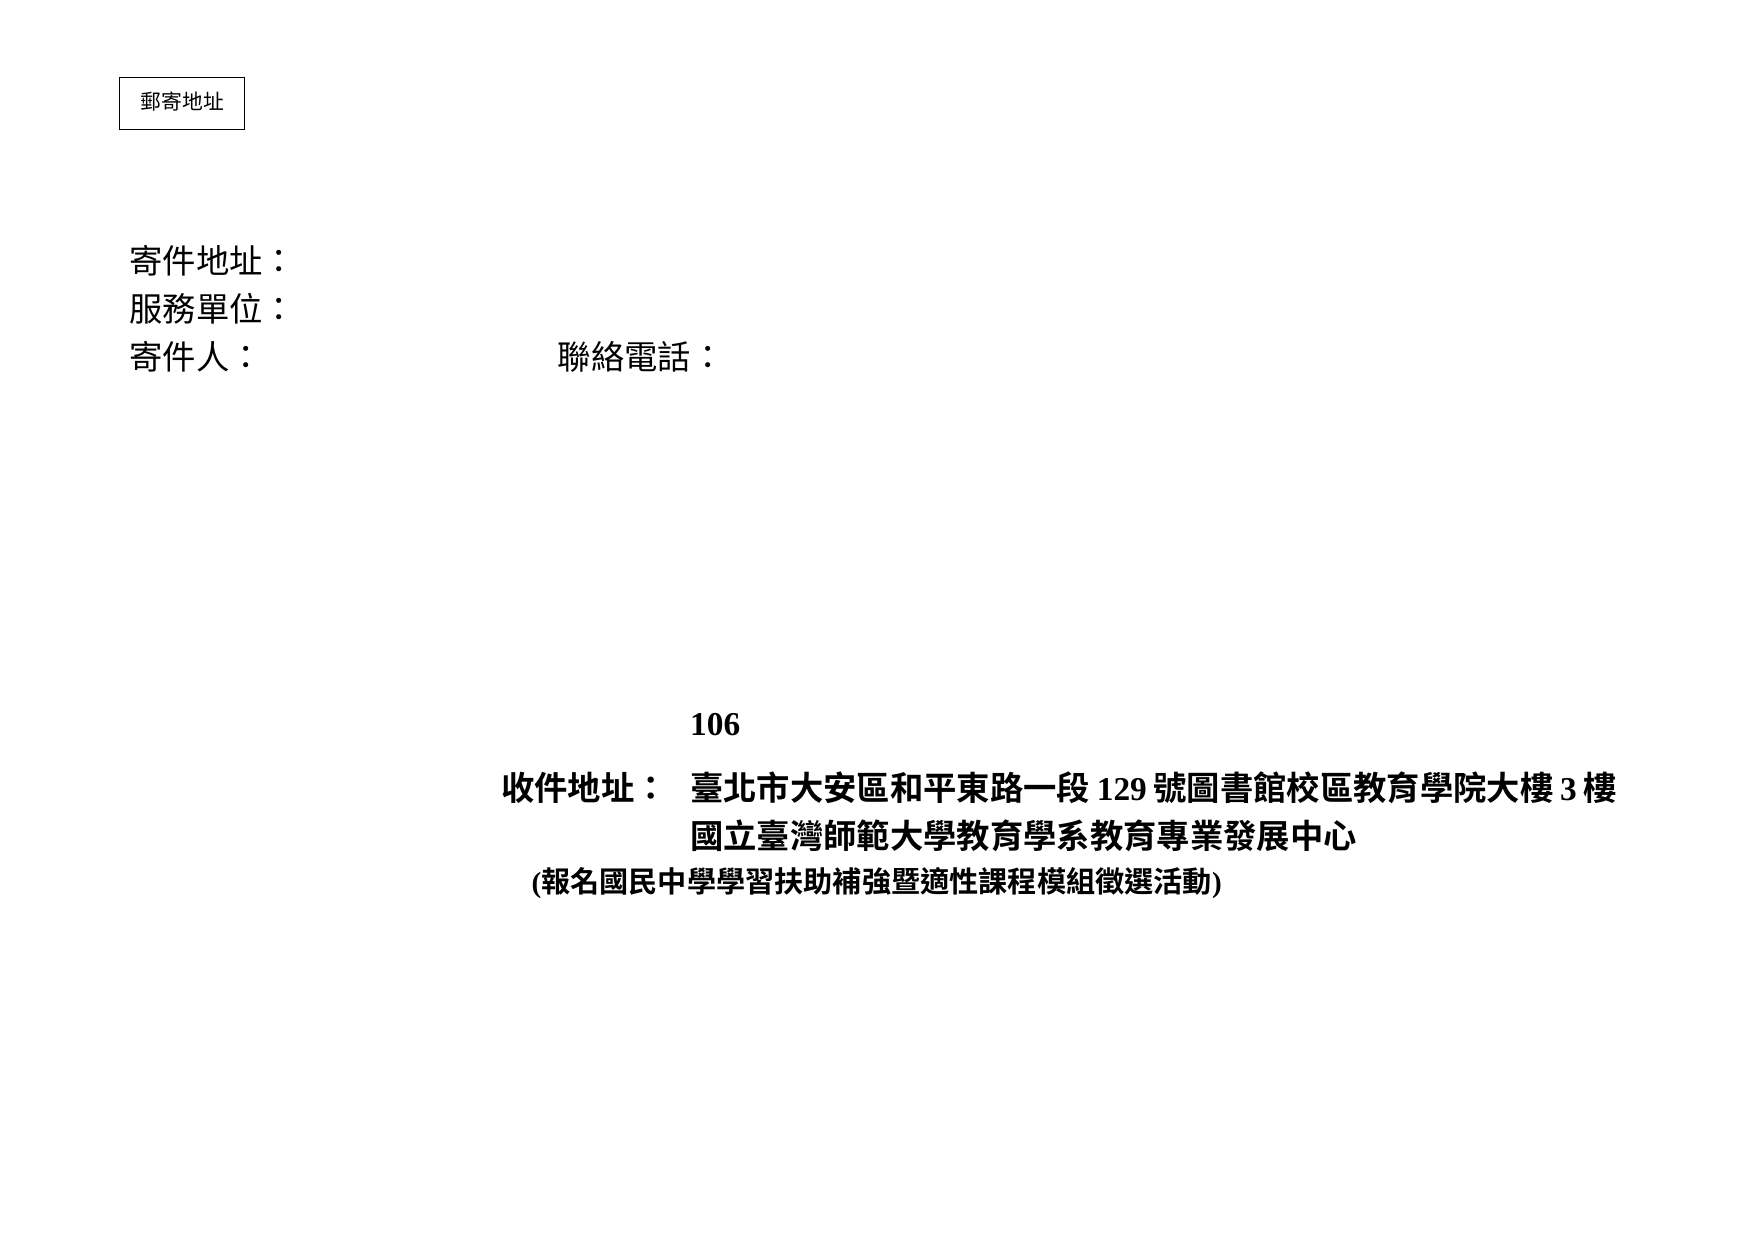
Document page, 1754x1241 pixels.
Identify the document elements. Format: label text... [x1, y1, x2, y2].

table_cell [310, 331, 546, 379]
table_cell [118, 810, 679, 858]
table_cell [546, 283, 1506, 331]
table_cell 聯絡電話： [546, 331, 1506, 379]
table_header 106 臺北市大安區和平東路一段129號圖書館校區教育學院大樓3樓 [679, 704, 1635, 810]
table_cell 國立臺灣師範大學教育學系教育專業發展中心 [679, 810, 1635, 858]
text 郵寄地址 [135, 86, 229, 116]
table_header 寄件地址： [118, 235, 309, 283]
table_header [310, 235, 546, 283]
table_cell (報名國民中學學習扶助補強暨適性課程模組徵選活動) [118, 858, 1635, 901]
table_cell [310, 283, 546, 331]
table_cell 服務單位： [118, 283, 309, 331]
table_header [546, 235, 1506, 283]
table_cell 寄件人： [118, 331, 309, 379]
table_header 收件地址： [118, 704, 679, 810]
